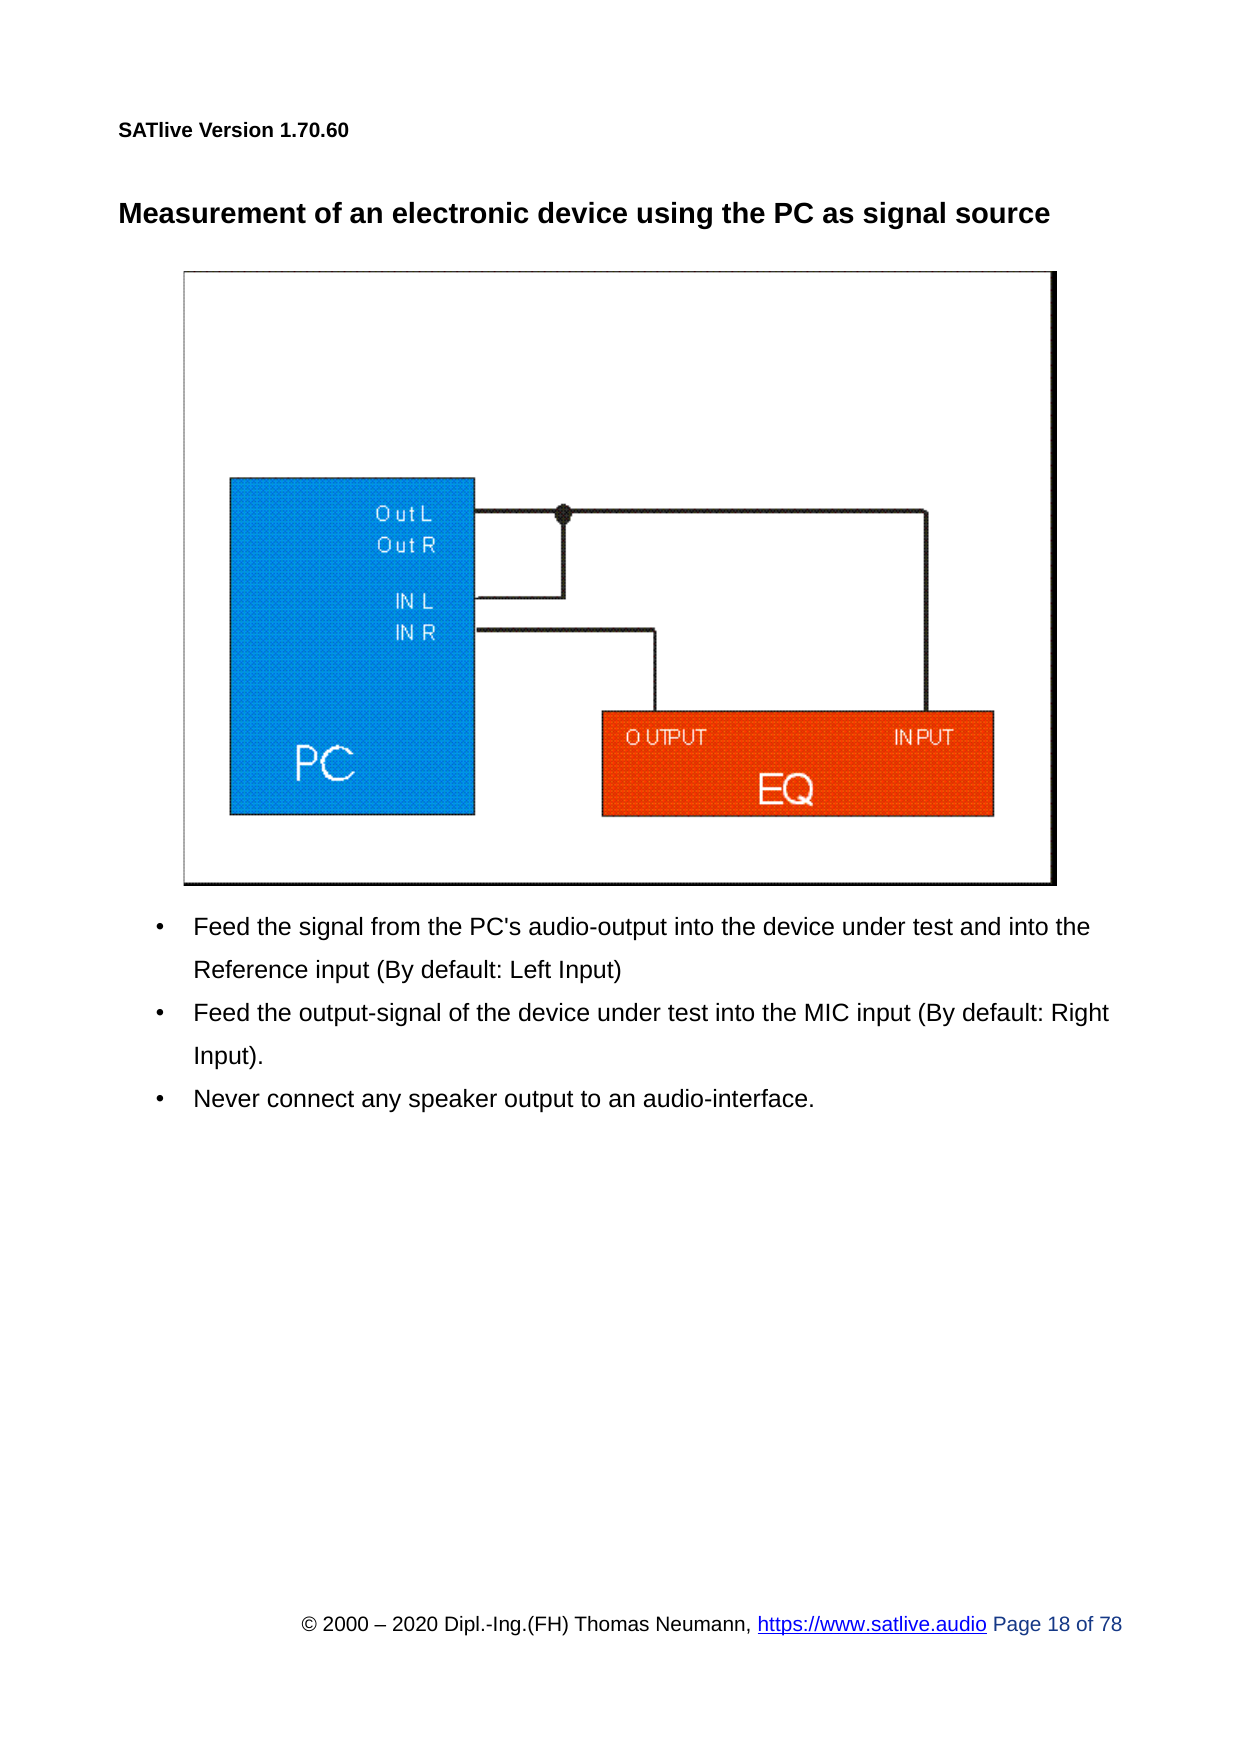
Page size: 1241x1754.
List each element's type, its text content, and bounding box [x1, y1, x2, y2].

subtitle Measurement of an electronic device using the PC as signal source [118, 197, 1122, 230]
list Feed the output-signal of the device under test into the MIC input (By default: Right Input). [156, 998, 1122, 1070]
list Never connect any speaker output to an audio-interface. [156, 1084, 1122, 1113]
picture [183, 271, 1057, 886]
list Feed the signal from the PC's audio-output into the device under test and into the Reference input (By default: Left Input) [156, 259, 1122, 983]
